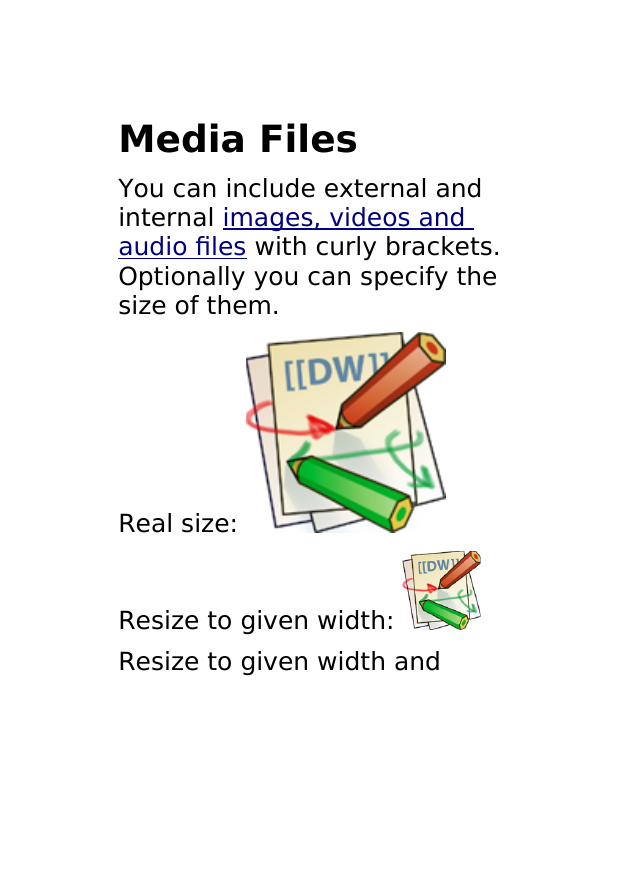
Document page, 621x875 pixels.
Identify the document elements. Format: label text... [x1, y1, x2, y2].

picture [246, 332, 446, 533]
text Resize to given width and height: [118, 648, 502, 677]
picture [402, 551, 481, 630]
subtitle Media Files [118, 118, 502, 162]
text You can include external and internal images, videos and audio files with curly brackets. Optionally you can specify the size of them. [118, 174, 502, 320]
text Real size: [118, 333, 502, 538]
text Resize to given width: [118, 551, 502, 635]
